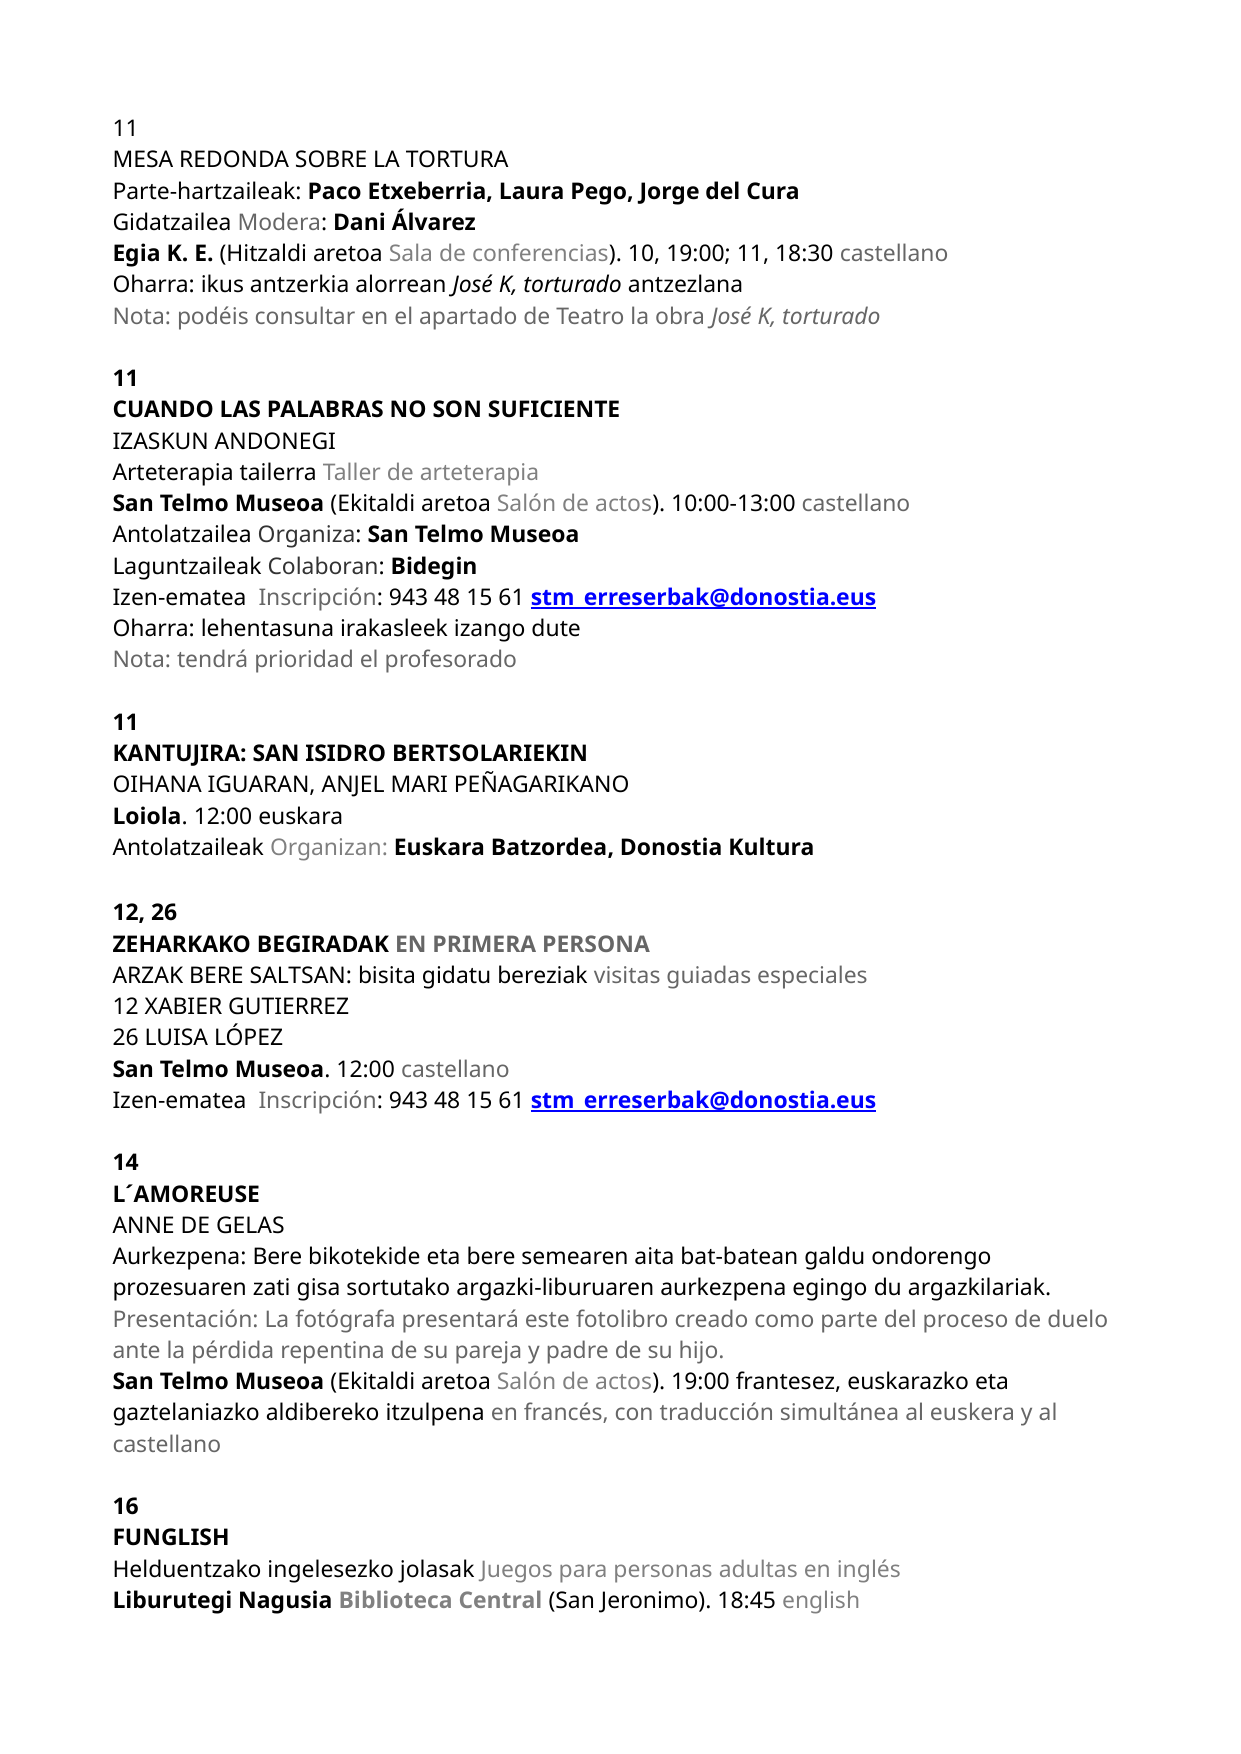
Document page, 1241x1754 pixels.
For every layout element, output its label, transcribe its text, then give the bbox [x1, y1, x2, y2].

text Izen-ematea Inscripción: 943 48 15 61 stm_erreserbak@donostia.eus [112, 1084, 1128, 1115]
text Laguntzaileak Colaboran: Bidegin [112, 550, 1075, 581]
text mesa redonda sobre la tortura [112, 143, 1128, 175]
text L´AMOREUSE [112, 1177, 1128, 1209]
text Nota: tendrá prioridad el profesorado [112, 643, 1075, 675]
text kantujira: san isidro bertsolariekin [112, 737, 1128, 768]
text Aurkezpena: Bere bikotekide eta bere semearen aita bat-batean galdu ondorengo prozesuaren zati gisa sortutako argazki-liburuaren aurkezpena egingo du argazkilariak. Presentación: La fotógrafa presentará este fotolibro creado como parte del proceso de duelo ante la pérdida repentina de su pareja y padre de su hijo. [112, 1240, 1128, 1365]
text 11 [112, 112, 1128, 143]
text ARZAK BERE SALTSAN: bisita gidatu bereziak visitas guiadas especiales [112, 959, 1128, 990]
text 16 [112, 1490, 1128, 1521]
text ANNE DE GELAS [112, 1209, 1128, 1240]
text Egia K. E. (Hitzaldi aretoa Sala de conferencias). 10, 19:00; 11, 18:30 castellano [112, 237, 1128, 268]
text Antolatzailea Organiza: San Telmo Museoa [112, 518, 1075, 550]
text IZASKUN ANDONEGI [112, 425, 1128, 456]
text Antolatzaileak Organizan: Euskara Batzordea, Donostia Kultura [112, 831, 1128, 862]
text Oharra: lehentasuna irakasleek izango dute [112, 612, 1075, 643]
text Izen-ematea Inscripción: 943 48 15 61 stm_erreserbak@donostia.eus [112, 581, 1128, 612]
text San Telmo Museoa. 12:00 castellano [112, 1052, 1128, 1084]
text 12 XABIER GUTIERREZ [112, 990, 1128, 1021]
text Loiola. 12:00 euskara [112, 800, 1128, 831]
text Nota: podéis consultar en el apartado de Teatro la obra José K, torturado [112, 300, 1128, 331]
text 14 [112, 1146, 1128, 1177]
text Oharra: ikus antzerkia alorrean José K, torturado antzezlana [112, 268, 1128, 300]
text oihana iguaran, anjel mari peñagarikano [112, 768, 1128, 800]
text Parte-hartzaileak: Paco Etxeberria, Laura Pego, Jorge del Cura [112, 175, 1128, 206]
text San Telmo Museoa (Ekitaldi aretoa Salón de actos). 10:00-13:00 castellano [112, 487, 1128, 518]
text 12, 26 [112, 896, 1128, 927]
text 11 [112, 362, 1128, 393]
text Helduentzako ingelesezko jolasak Juegos para personas adultas en inglés [112, 1552, 1128, 1584]
text Gidatzailea Modera: Dani Álvarez [112, 206, 1128, 237]
text Arteterapia tailerra Taller de arteterapia [112, 456, 1128, 487]
text 26 luisa lópez [112, 1021, 1128, 1052]
text CUANDO LAS PALABRAS NO SON SUFICIENTE [112, 393, 1128, 425]
text San Telmo Museoa (Ekitaldi aretoa Salón de actos). 19:00 frantesez, euskarazko eta gaztelaniazko aldibereko itzulpena en francés, con traducción simultánea al euskera y al castellano [112, 1365, 1128, 1459]
text 11 [112, 706, 1128, 737]
text FUNGLISH [112, 1521, 1128, 1552]
text Liburutegi Nagusia Biblioteca Central (San Jeronimo). 18:45 english [112, 1584, 1128, 1615]
text ZEHARKAKO BEGIRADAK EN PRIMERA PERSONA [112, 927, 1128, 959]
